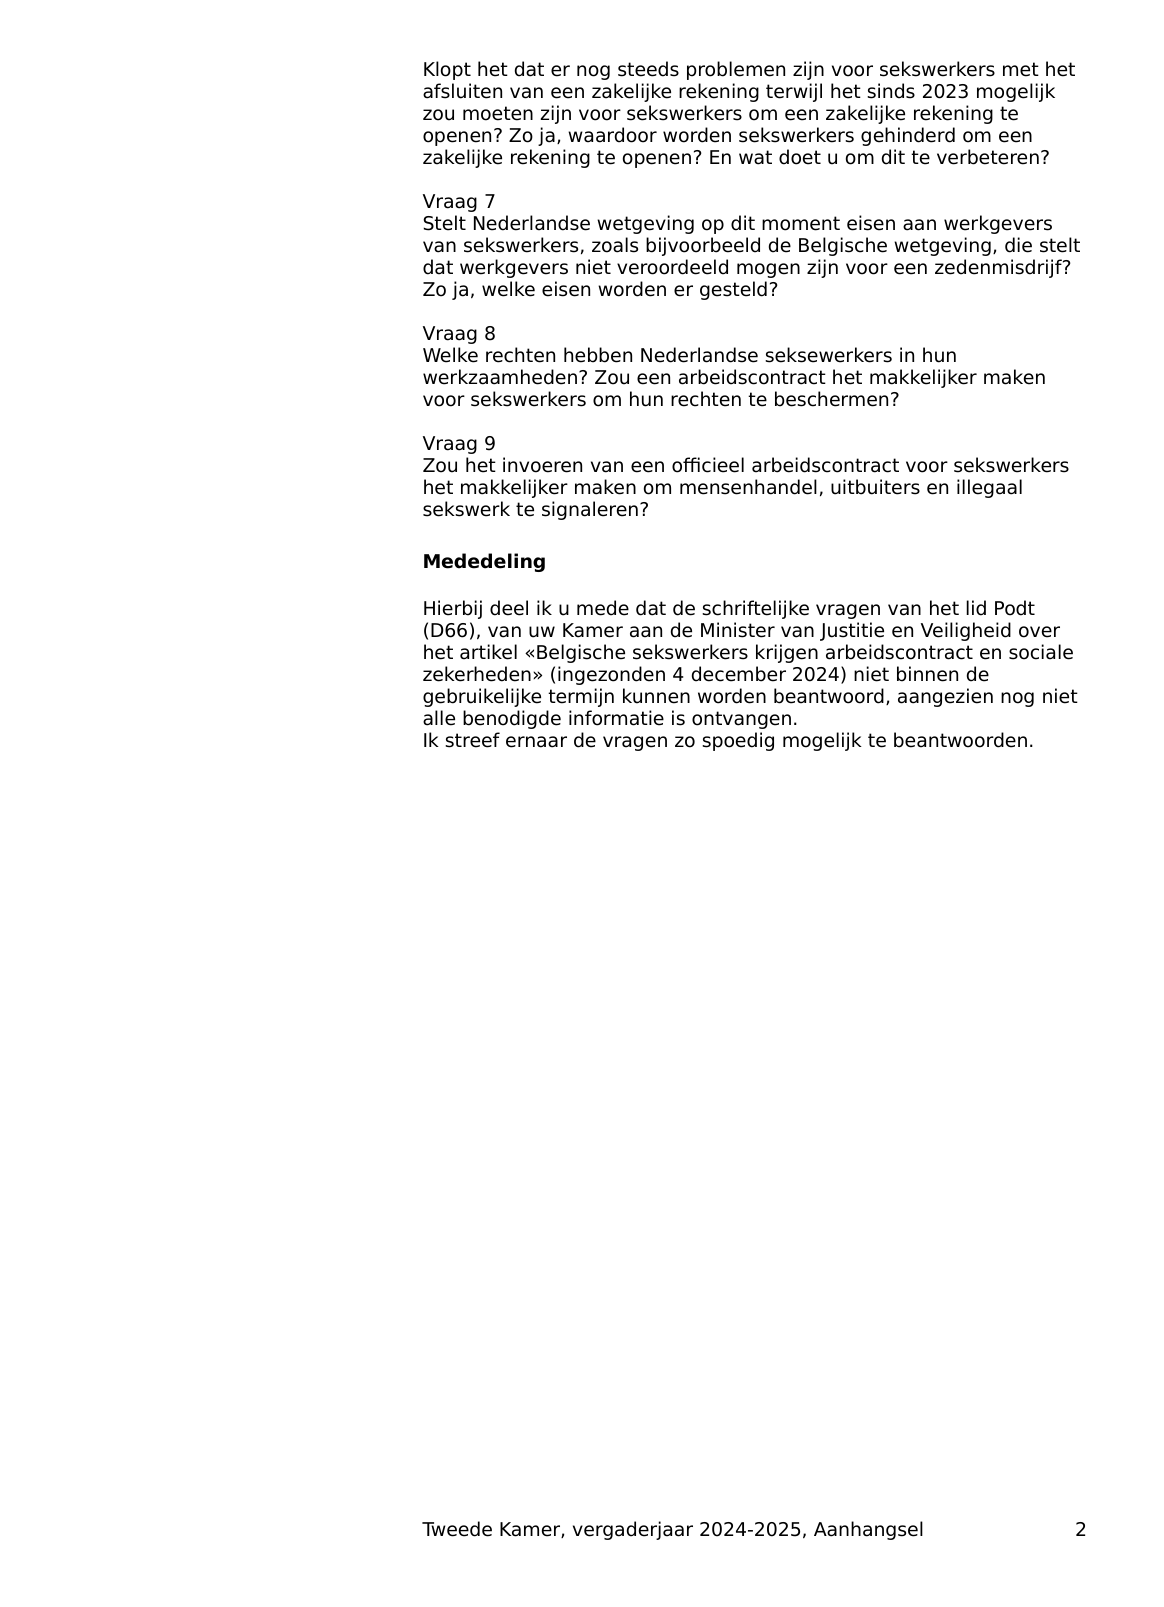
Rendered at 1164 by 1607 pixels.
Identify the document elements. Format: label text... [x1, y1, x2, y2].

subtitle Mededeling [422, 551, 1087, 573]
text Stelt Nederlandse wetgeving op dit moment eisen aan werkgevers van sekswerkers, zoals bijvoorbeeld de Belgische wetgeving, die stelt dat werkgevers niet veroordeeld mogen zijn voor een zedenmisdrijf? Zo ja, welke eisen worden er gesteld? [422, 213, 1087, 301]
text Vraag 8 [422, 323, 1087, 345]
text Klopt het dat er nog steeds problemen zijn voor sekswerkers met het afsluiten van een zakelijke rekening terwijl het sinds 2023 mogelijk zou moeten zijn voor sekswerkers om een zakelijke rekening te openen? Zo ja, waardoor worden sekswerkers gehinderd om een zakelijke rekening te openen? En wat doet u om dit te verbeteren? [422, 59, 1087, 169]
text Welke rechten hebben Nederlandse seksewerkers in hun werkzaamheden? Zou een arbeidscontract het makkelijker maken voor sekswerkers om hun rechten te beschermen? [422, 345, 1087, 411]
text Zou het invoeren van een officieel arbeidscontract voor sekswerkers het makkelijker maken om mensenhandel, uitbuiters en illegaal sekswerk te signaleren? [422, 455, 1087, 521]
text Vraag 7 [422, 191, 1087, 213]
text Ik streef ernaar de vragen zo spoedig mogelijk te beantwoorden. [422, 730, 1087, 752]
text Vraag 9 [422, 433, 1087, 455]
text Hierbij deel ik u mede dat de schriftelijke vragen van het lid Podt (D66), van uw Kamer aan de Minister van Justitie en Veiligheid over het artikel «Belgische sekswerkers krijgen arbeidscontract en sociale zekerheden» (ingezonden 4 december 2024) niet binnen de gebruikelijke termijn kunnen worden beantwoord, aangezien nog niet alle benodigde informatie is ontvangen. [422, 598, 1087, 730]
